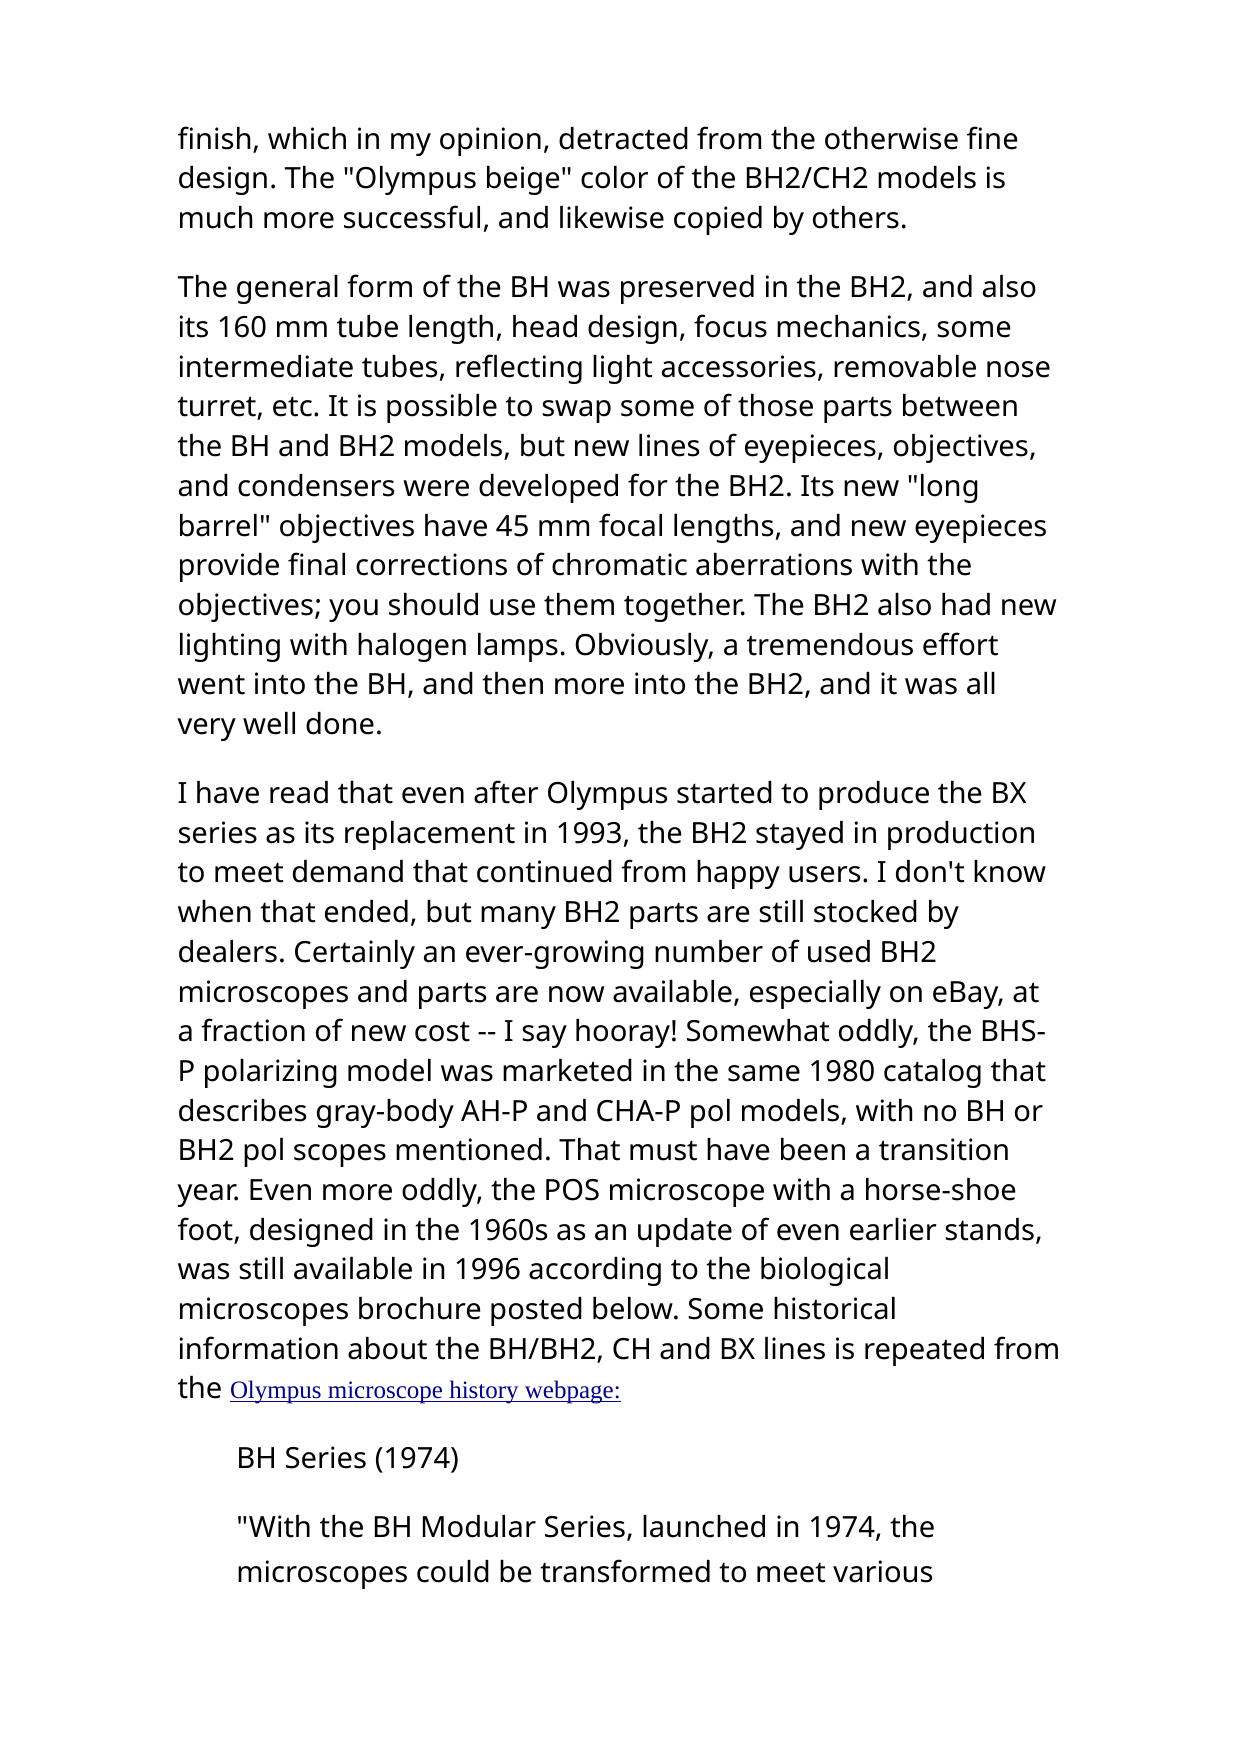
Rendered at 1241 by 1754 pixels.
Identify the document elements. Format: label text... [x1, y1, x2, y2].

text BH Series (1974) [236, 1437, 1004, 1477]
text The general form of the BH was preserved in the BH2, and also its 160 mm tube length, head design, focus mechanics, some intermediate tubes, reflecting light accessories, removable nose turret, etc. It is possible to swap some of those parts between the BH and BH2 models, but new lines of eyepieces, objectives, and condensers were developed for the BH2. Its new "long barrel" objectives have 45 mm focal lengths, and new eyepieces provide final corrections of chromatic aberrations with the objectives; you should use them together. The BH2 also had new lighting with halogen lamps. Obviously, a tremendous effort went into the BH, and then more into the BH2, and it was all very well done. [177, 267, 1063, 743]
text finish, which in my opinion, detracted from the otherwise fine design. The "Olympus beige" color of the BH2/CH2 models is much more successful, and likewise copied by others. [177, 118, 1063, 237]
text I have read that even after Olympus started to produce the BX series as its replacement in 1993, the BH2 stayed in production to meet demand that continued from happy users. I don't know when that ended, but many BH2 parts are still stocked by dealers. Certainly an ever-growing number of used BH2 microscopes and parts are now available, especially on eBay, at a fraction of new cost -- I say hooray! Somewhat oddly, the BHS-P polarizing model was marketed in the same 1980 catalog that describes gray-body AH-P and CHA-P pol models, with no BH or BH2 pol scopes mentioned. That must have been a transition year. Even more oddly, the POS microscope with a horse-shoe foot, designed in the 1960s as an update of even earlier stands, was still available in 1996 according to the biological microscopes brochure posted below. Some historical information about the BH/BH2, CH and BX lines is repeated from the Olympus microscope history webpage: [177, 772, 1063, 1407]
text "With the BH Modular Series, launched in 1974, the microscopes could be transformed to meet various [236, 1506, 1004, 1591]
